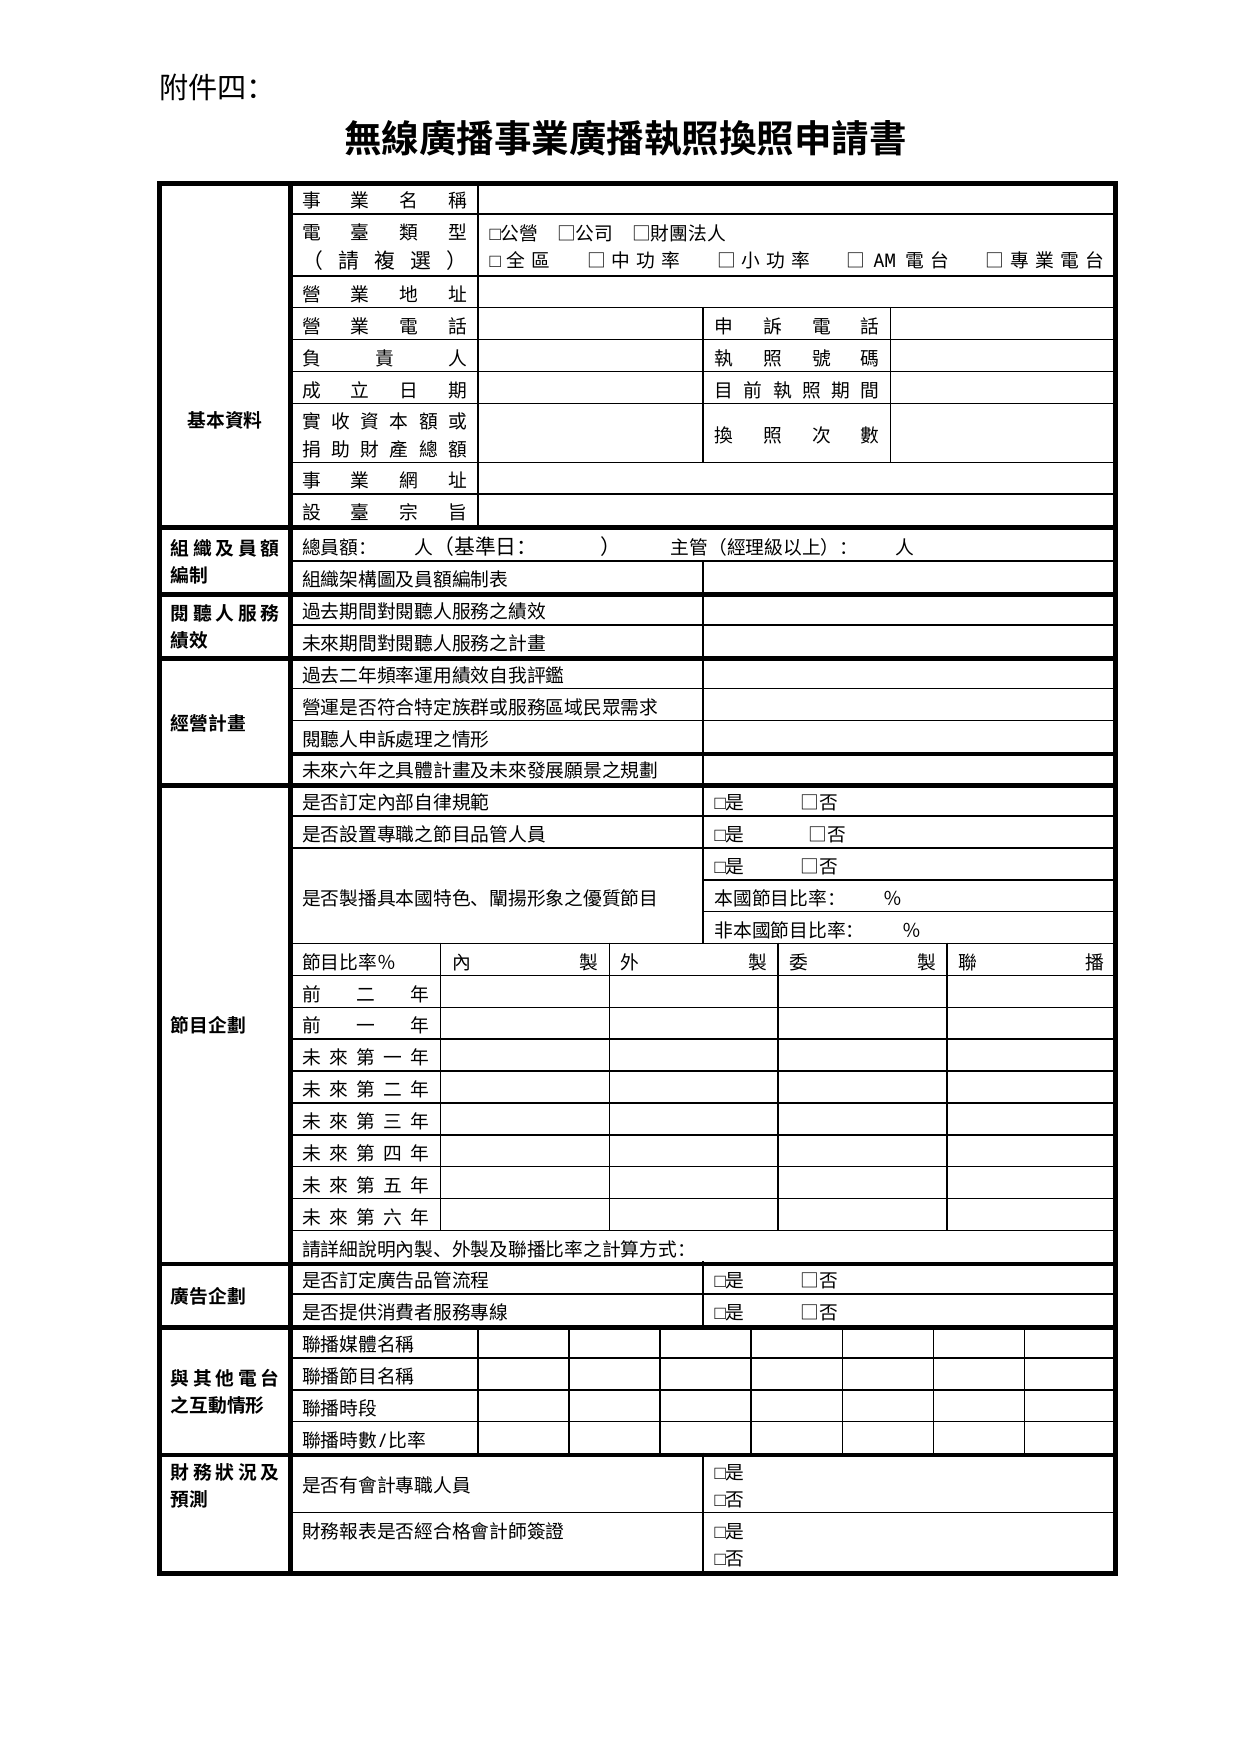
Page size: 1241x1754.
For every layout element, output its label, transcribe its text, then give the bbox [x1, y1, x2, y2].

table_cell [704, 562, 1113, 592]
table_cell [843, 1391, 933, 1421]
table_cell 內 製 [441, 944, 609, 974]
table_cell [843, 1330, 933, 1357]
table_cell [479, 277, 1113, 307]
table_cell 設臺宗旨 [293, 495, 477, 525]
table_cell [843, 1422, 933, 1453]
table_cell 執照號碼 [704, 340, 890, 371]
table_cell □是 □否 [704, 1513, 1113, 1571]
table_cell [704, 597, 1113, 624]
table_cell 節目企劃 [162, 788, 288, 1261]
table_cell 未來第六年 [293, 1199, 440, 1229]
table_cell 未來第一年 [293, 1040, 440, 1070]
table_cell [479, 340, 702, 371]
table_cell [610, 1136, 777, 1166]
table_cell [752, 1330, 842, 1357]
table_cell [704, 626, 1113, 656]
table_cell [948, 1199, 1113, 1229]
table_cell [479, 372, 702, 402]
table_cell □是 □否 [704, 849, 1113, 879]
table_cell [948, 1136, 1113, 1166]
table_cell [779, 1167, 946, 1198]
table_cell 營運是否符合特定族群或服務區域民眾需求 [293, 689, 702, 719]
table_cell □公營 □公司 □財團法人 □全區 □中功率 □小功率 □AM電台 □專業電台 [479, 215, 1113, 275]
table_cell 前二年 [293, 976, 440, 1006]
table_cell [948, 1008, 1113, 1038]
table_cell [779, 1040, 946, 1070]
table_cell [704, 689, 1113, 719]
table_cell [934, 1330, 1024, 1357]
table_cell 未來六年之具體計畫及未來發展願景之規劃 [293, 756, 702, 783]
table_cell [441, 1199, 609, 1229]
table_cell [948, 1104, 1113, 1134]
table_cell 外製 [610, 944, 777, 974]
table_cell [948, 1040, 1113, 1070]
table_cell □是 □否 [704, 1295, 1113, 1325]
table_cell 閱聽人申訴處理之情形 [293, 721, 702, 751]
table_cell [479, 495, 1113, 525]
table_cell 營業地址 [293, 277, 477, 307]
table_cell [570, 1359, 659, 1389]
table_cell 過去二年頻率運用績效自我評鑑 [293, 661, 702, 688]
table_cell [441, 1136, 609, 1166]
table_cell 實收資本額或 捐助財產總額 [293, 404, 477, 461]
table_cell [843, 1359, 933, 1389]
table_cell 換照次數 [704, 404, 890, 461]
table_cell 廣告企劃 [162, 1266, 288, 1325]
table_cell 委製 [779, 944, 946, 974]
table_cell 經營計畫 [162, 661, 288, 783]
table_cell [1025, 1359, 1113, 1389]
table_cell 過去期間對閱聽人服務之績效 [293, 597, 702, 624]
table_cell [441, 1104, 609, 1134]
table_cell [479, 308, 702, 339]
table_cell [441, 976, 609, 1006]
table_cell [779, 1199, 946, 1229]
table_cell [610, 1008, 777, 1038]
table_header 基本資料 [162, 186, 288, 525]
table_cell 是否製播具本國特色、闡揚形象之優質節目 [293, 849, 702, 943]
table_cell 聯播節目名稱 [293, 1359, 477, 1389]
table_cell 未來第三年 [293, 1104, 440, 1134]
table_cell [779, 1104, 946, 1134]
table_cell [1025, 1391, 1113, 1421]
table_cell [661, 1330, 750, 1357]
table_cell □是 □否 [704, 788, 1113, 815]
table_header 事業名稱 [293, 186, 477, 213]
table_cell 未來第四年 [293, 1136, 440, 1166]
table_cell [661, 1422, 750, 1453]
table_cell [752, 1391, 842, 1421]
table_cell 目前執照期間 [704, 372, 890, 402]
table_cell [610, 1072, 777, 1102]
table_cell 組織架構圖及員額編制表 [293, 562, 702, 592]
table_cell 未來期間對閱聽人服務之計畫 [293, 626, 702, 656]
table_cell [948, 1167, 1113, 1198]
text 無線廣播事業廣播執照換照申請書 [150, 56, 1087, 162]
table_cell 成立日期 [293, 372, 477, 402]
table_cell 請詳細說明內製、外製及聯播比率之計算方式： [293, 1231, 1113, 1261]
table_cell [891, 372, 1113, 402]
table_cell 未來第二年 [293, 1072, 440, 1102]
table_cell [934, 1359, 1024, 1389]
table_cell [779, 1008, 946, 1038]
table_cell [610, 1199, 777, 1229]
table_cell [752, 1359, 842, 1389]
table_cell □是 □否 [704, 1266, 1113, 1293]
table_header [479, 186, 1113, 213]
table_cell □是 □否 [704, 1457, 1113, 1512]
table_cell [704, 721, 1113, 751]
table_cell [704, 661, 1113, 688]
table_cell 非本國節目比率： ％ [704, 912, 1113, 943]
table_cell [610, 1040, 777, 1070]
table_cell [1025, 1422, 1113, 1453]
table_cell [661, 1391, 750, 1421]
table_cell [779, 1136, 946, 1166]
table_cell [570, 1422, 659, 1453]
table_cell [479, 404, 702, 461]
table_cell 節目比率％ [293, 944, 440, 974]
table_cell 本國節目比率： ％ [704, 881, 1113, 911]
table_cell 營業電話 [293, 308, 477, 339]
table_cell 未來第五年 [293, 1167, 440, 1198]
table_cell [1025, 1330, 1113, 1357]
table_cell 聯播時數/比率 [293, 1422, 477, 1453]
table_cell [441, 1072, 609, 1102]
table_cell [610, 1167, 777, 1198]
table_cell [934, 1422, 1024, 1453]
table_cell 是否有會計專職人員 [293, 1457, 702, 1512]
table_cell 前一年 [293, 1008, 440, 1038]
table_cell [891, 340, 1113, 371]
table_cell 是否設置專職之節目品管人員 [293, 817, 702, 847]
table_cell □是 □否 [704, 817, 1113, 847]
table_cell [570, 1391, 659, 1421]
table_cell [610, 976, 777, 1006]
table_cell [948, 976, 1113, 1006]
table_cell [570, 1330, 659, 1357]
table_cell [441, 1167, 609, 1198]
table_cell 申訴電話 [704, 308, 890, 339]
table_cell [891, 404, 1113, 461]
table_cell 電臺類型 （請複選） [293, 215, 477, 275]
table_cell [779, 1072, 946, 1102]
table_cell 聯播時段 [293, 1391, 477, 1421]
table_cell [479, 1391, 568, 1421]
table_cell 是否訂定內部自律規範 [293, 788, 702, 815]
table_cell [891, 308, 1113, 339]
table_cell 閱聽人服務績效 [162, 597, 288, 656]
table_cell 是否訂定廣告品管流程 [293, 1266, 702, 1293]
table_cell 聯播 [948, 944, 1113, 974]
table_cell [704, 756, 1113, 783]
table_cell [934, 1391, 1024, 1421]
table_cell 財務報表是否經合格會計師簽證 [293, 1513, 702, 1571]
table_cell [479, 1330, 568, 1357]
table_cell [661, 1359, 750, 1389]
table_cell [610, 1104, 777, 1134]
table_cell [479, 1359, 568, 1389]
table_cell [752, 1422, 842, 1453]
table_cell 事業網址 [293, 463, 477, 493]
text 附件四： [159, 65, 291, 107]
table_cell [441, 1008, 609, 1038]
table_cell 與其他電台之互動情形 [162, 1330, 288, 1453]
table_cell [479, 1422, 568, 1453]
table_cell 總員額： 人（基準日： ） 主管（經理級以上）： 人 [293, 530, 1113, 560]
table_cell [948, 1072, 1113, 1102]
table_cell 負責人 [293, 340, 477, 371]
table_cell 聯播媒體名稱 [293, 1330, 477, 1357]
table_cell [779, 976, 946, 1006]
table_cell [479, 463, 1113, 493]
table_cell 組織及員額編制 [162, 530, 288, 592]
table_cell 是否提供消費者服務專線 [293, 1295, 702, 1325]
table_cell [441, 1040, 609, 1070]
table_cell 財務狀況及預測 [162, 1457, 288, 1571]
